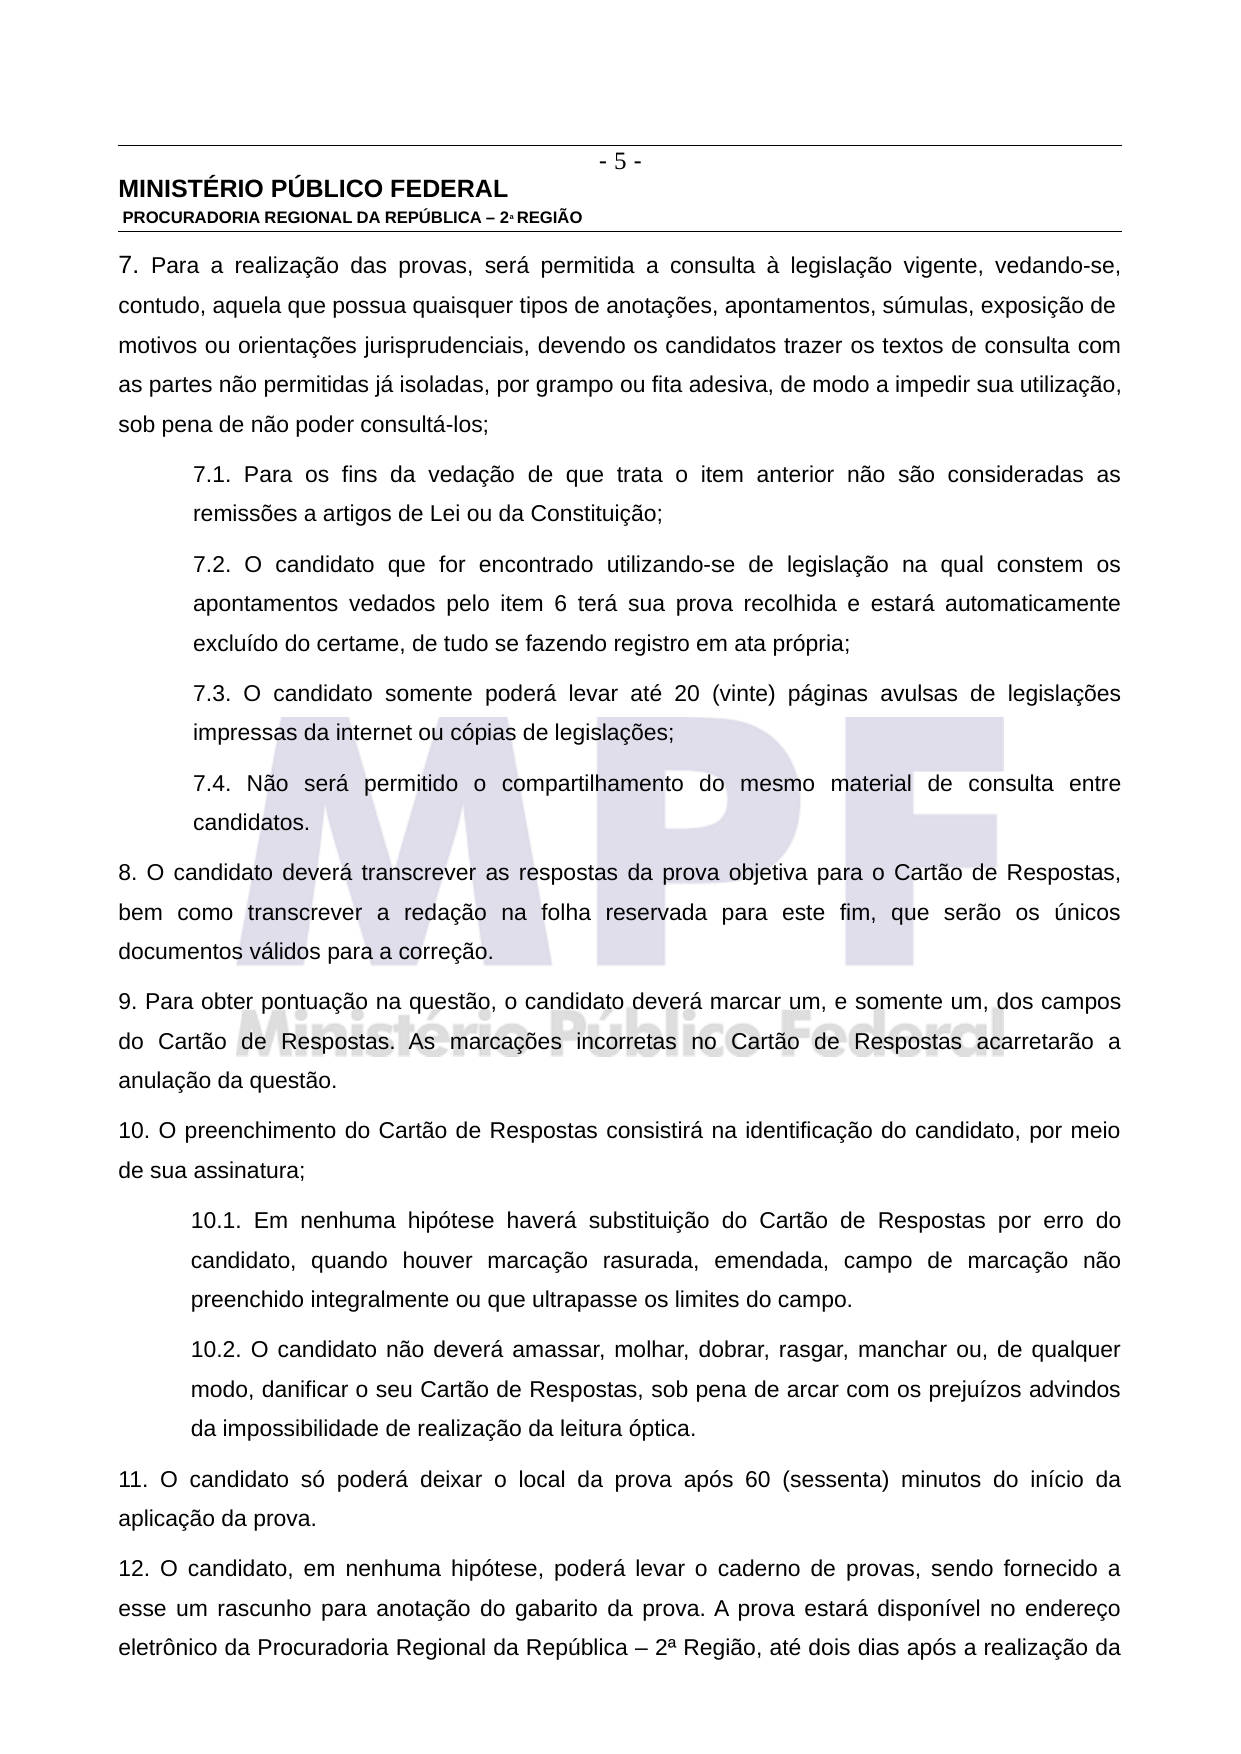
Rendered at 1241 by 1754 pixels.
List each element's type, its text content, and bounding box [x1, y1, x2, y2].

text 7.2. O candidato que for encontrado utilizando-se de legislação na qual constem os apontamentos vedados pelo item 6 terá sua prova recolhida e estará automaticamente excluído do certame, de tudo se fazendo registro em ata própria; [193, 551, 1122, 656]
text 7.4. Não será permitido o compartilhamento do mesmo material de consulta entre candidatos. [193, 769, 1122, 835]
text PROCURADORIA REGIONAL DA REPÚBLICA – 2ª REGIÃO [118, 203, 1122, 231]
text MINISTÉRIO PÚBLICO FEDERAL [118, 174, 1122, 203]
text 7. Para a realização das provas, será permitida a consulta à legislação vigente, vedando-se, contudo, aquela que possua quaisquer tipos de anotações, apontamentos, súmulas, exposição de [118, 250, 1122, 319]
text 7.3. O candidato somente poderá levar até 20 (vinte) páginas avulsas de legislações impressas da internet ou cópias de legislações; [193, 680, 1122, 746]
text motivos ou orientações jurisprudenciais, devendo os candidatos trazer os textos de consulta com as partes não permitidas já isoladas, por grampo ou fita adesiva, de modo a impedir sua utilização, sob pena de não poder consultá-los; [118, 332, 1122, 437]
text 10.2. O candidato não deverá amassar, molhar, dobrar, rasgar, manchar ou, de qualquer modo, danificar o seu Cartão de Respostas, sob pena de arcar com os prejuízos advindos da impossibilidade de realização da leitura óptica. [191, 1336, 1122, 1442]
text 12. O candidato, em nenhuma hipótese, poderá levar o caderno de provas, sendo fornecido a esse um rascunho para anotação do gabarito da prova. A prova estará disponível no endereço eletrônico da Procuradoria Regional da República – 2ª Região, até dois dias após a realização da [118, 1555, 1122, 1661]
text 10.1. Em nenhuma hipótese haverá substituição do Cartão de Respostas por erro do candidato, quando houver marcação rasurada, emendada, campo de marcação não preenchido integralmente ou que ultrapasse os limites do campo. [191, 1207, 1122, 1312]
text - 5 - [118, 146, 1122, 174]
text 9. Para obter pontuação na questão, o candidato deverá marcar um, e somente um, dos campos do Cartão de Respostas. As marcações incorretas no Cartão de Respostas acarretarão a anulação da questão. [118, 988, 1122, 1094]
picture [236, 746, 1004, 769]
text 11. O candidato só poderá deixar o local da prova após 60 (sessenta) minutos do início da aplicação da prova. [118, 1466, 1122, 1531]
text 7.1. Para os fins da vedação de que trata o item anterior não são consideradas as remissões a artigos de Lei ou da Constituição; [193, 461, 1122, 527]
text 8. O candidato deverá transcrever as respostas da prova objetiva para o Cartão de Respostas, bem como transcrever a redação na folha reservada para este fim, que serão os únicos documentos válidos para a correção. [118, 859, 1122, 964]
picture [236, 964, 1004, 988]
text 10. O preenchimento do Cartão de Respostas consistirá na identificação do candidato, por meio de sua assinatura; [118, 1117, 1122, 1183]
picture [236, 835, 1004, 859]
